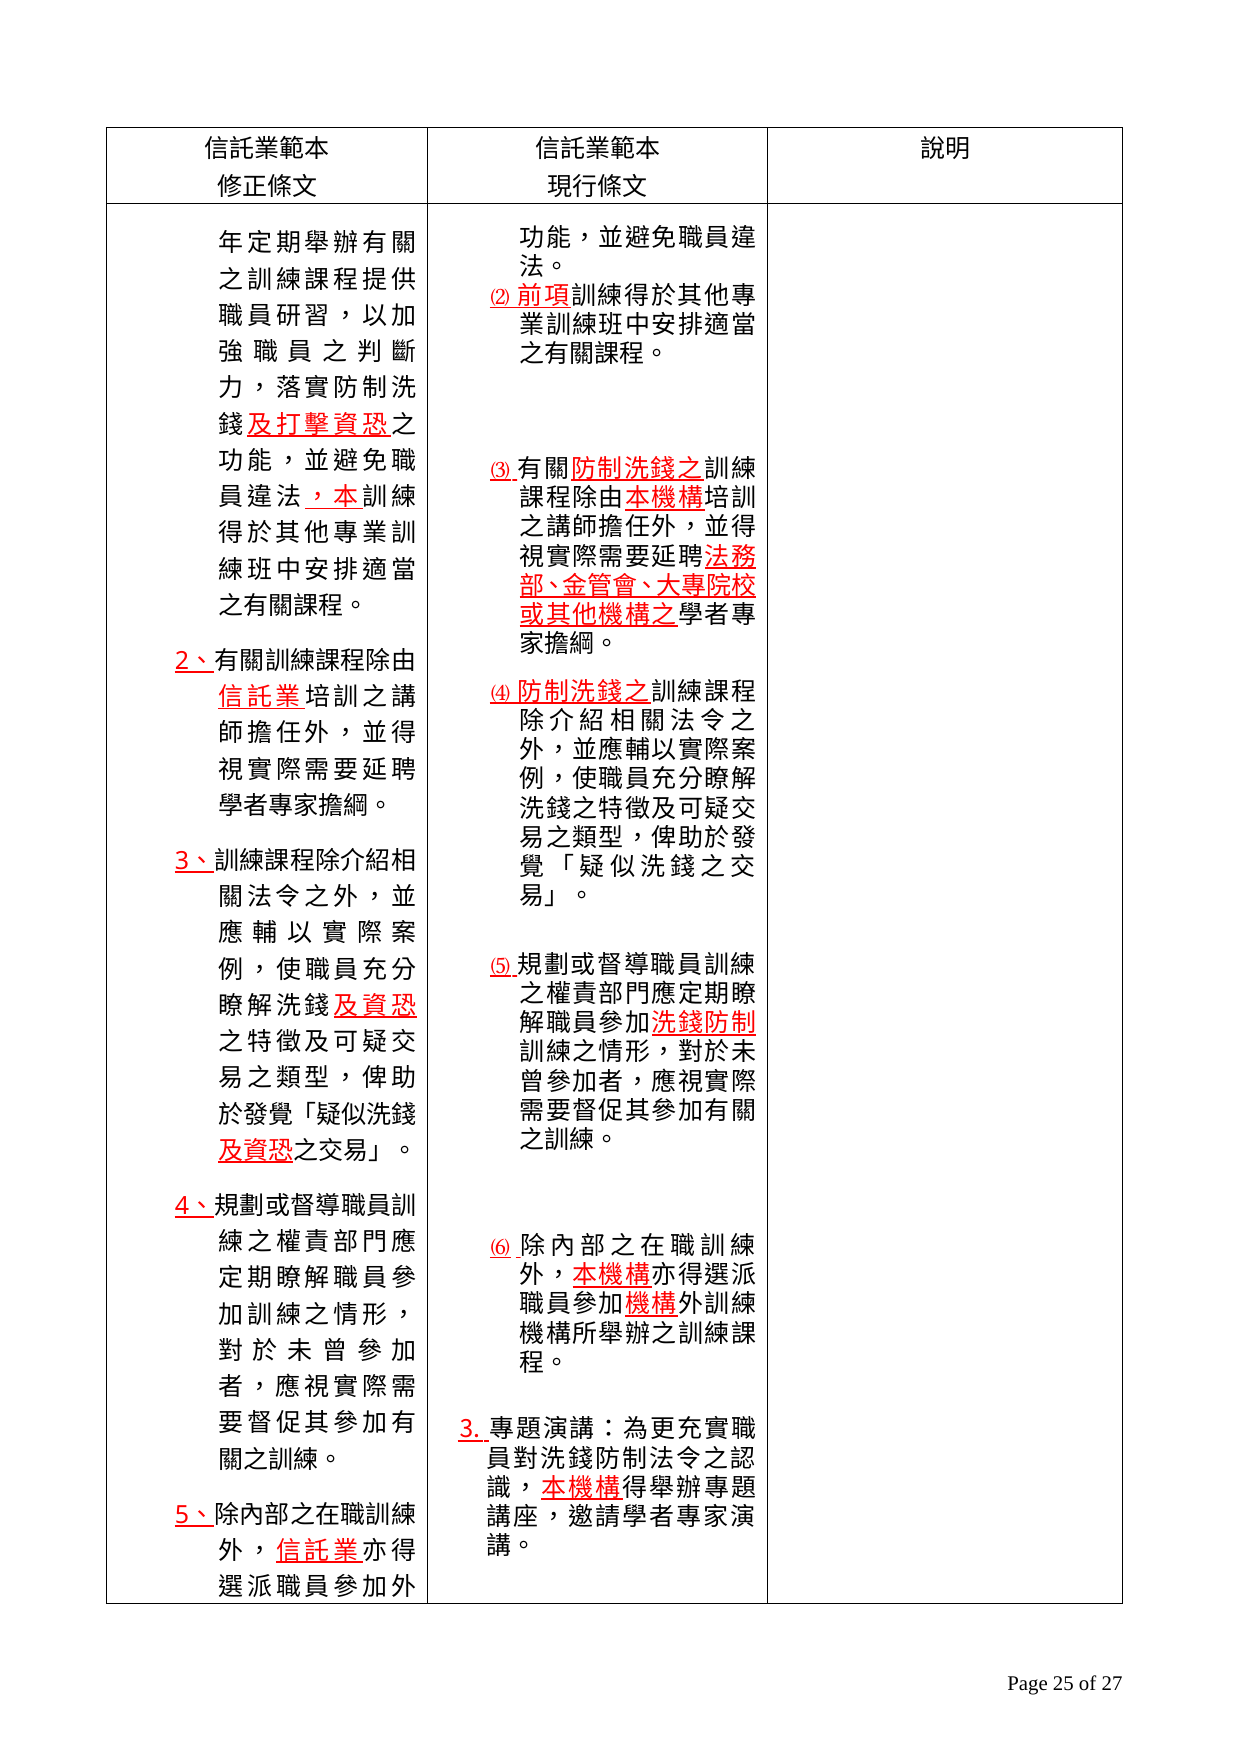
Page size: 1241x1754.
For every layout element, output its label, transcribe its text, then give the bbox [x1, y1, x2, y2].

table_cell [768, 204, 1122, 1603]
table_header 信託業範本 修正條文 [107, 128, 427, 203]
table_header 信託業範本 現行條文 [428, 128, 767, 203]
table_cell 年定期舉辦有關之訓練課程提供職員研習，以加強職員之判斷力，落實防制洗錢及打擊資恐之功能，並避免職員違法，本訓練得於其他專業訓練班中安排適當之有關課程。 2、有關訓練課程除由信託業培訓之講師擔任外，並得視實際需要延聘學者專家擔綱。 3、訓練課程除介紹相關法令之外，並應輔以實際案例，使職員充分瞭解洗錢及資恐之特徵及可疑交易之類型，俾助於發覺「疑似洗錢及資恐之交易」。 4、規劃或督導職員訓練之權責部門應定期瞭解職員參加訓練之情形，對於未曾參加者，應視實際需要督促其參加有關之訓練。 5、除內部之在職訓練外，信託業亦得選派職員參加外 [107, 204, 427, 1603]
table_cell 功能，並避免職員違法。 ⑵前項訓練得於其他專業訓練班中安排適當之有關課程。 ⑶有關防制洗錢之訓練課程除由本機構培訓之講師擔任外，並得視實際需要延聘法務部、金管會、大專院校或其他機構之學者專家擔綱。 ⑷防制洗錢之訓練課程除介紹相關法令之外，並應輔以實際案例，使職員充分瞭解洗錢之特徵及可疑交易之類型，俾助於發覺「疑似洗錢之交易」。 ⑸規劃或督導職員訓練之權責部門應定期瞭解職員參加洗錢防制訓練之情形，對於未曾參加者，應視實際需要督促其參加有關之訓練。 ⑹除內部之在職訓練外，本機構亦得選派職員參加機構外訓練機構所舉辦之訓練課程。 ⒊專題演講：為更充實職員對洗錢防制法令之認識，本機構得舉辦專題講座，邀請學者專家演講。 [428, 204, 767, 1603]
table_header 說明 [768, 128, 1122, 203]
